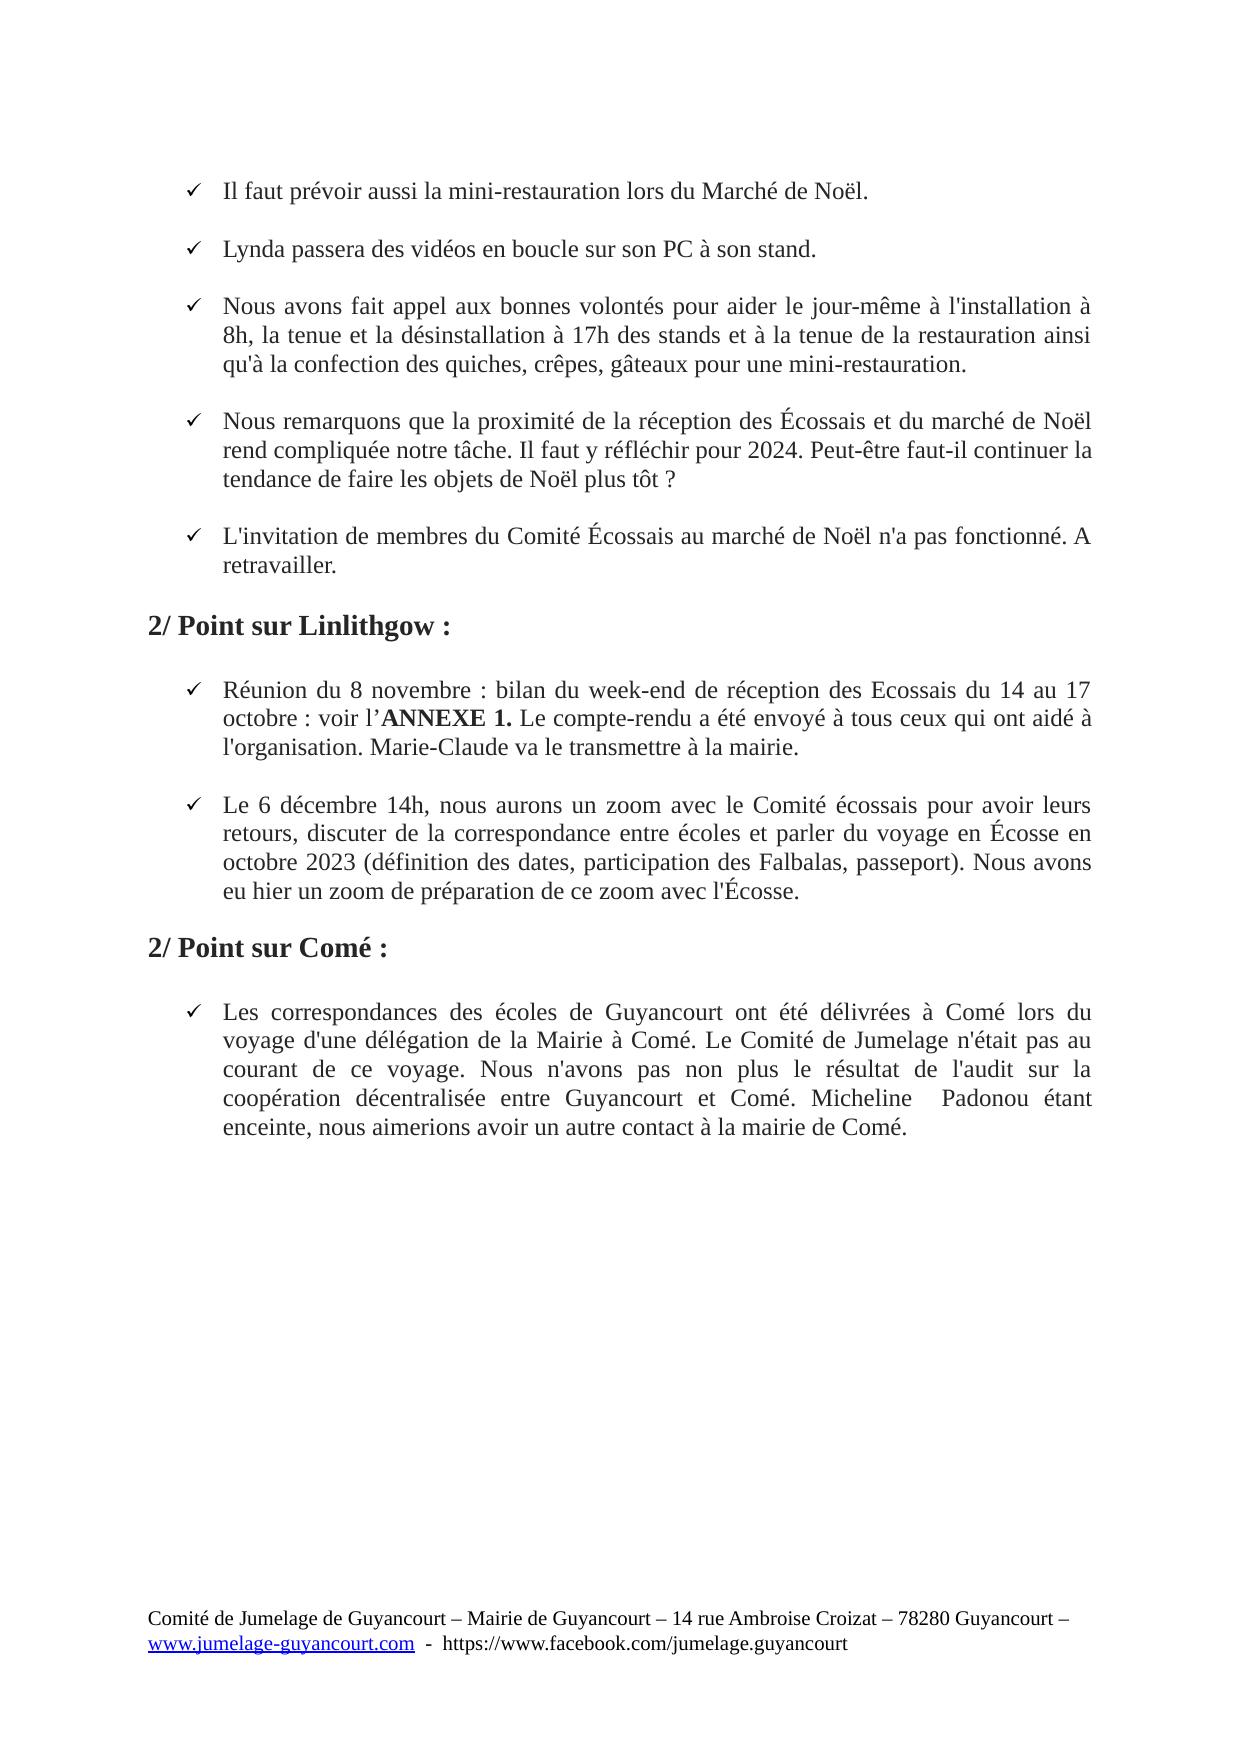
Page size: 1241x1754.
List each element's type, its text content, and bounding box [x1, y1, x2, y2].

list Réunion du 8 novembre : bilan du week-end de réception des Ecossais du 14 au 17 octobre : voir l’ANNEXE 1. Le compte-rendu a été envoyé à tous ceux qui ont aidé à l'organisation. Marie-Claude va le transmettre à la mairie. [185, 675, 1093, 761]
list Les correspondances des écoles de Guyancourt ont été délivrées à Comé lors du voyage d'une délégation de la Mairie à Comé. Le Comité de Jumelage n'était pas au courant de ce voyage. Nous n'avons pas non plus le résultat de l'audit sur la coopération décentralisée entre Guyancourt et Comé. Micheline Padonou étant enceinte, nous aimerions avoir un autre contact à la mairie de Comé. [185, 997, 1093, 1141]
list 2/ Point sur Linlithgow : [148, 608, 1093, 641]
list Le 6 décembre 14h, nous aurons un zoom avec le Comité écossais pour avoir leurs retours, discuter de la correspondance entre écoles et parler du voyage en Écosse en octobre 2023 (définition des dates, participation des Falbalas, passeport). Nous avons eu hier un zoom de préparation de ce zoom avec l'Écosse. [185, 790, 1093, 905]
list Il faut prévoir aussi la mini-restauration lors du Marché de Noël. [185, 176, 1093, 205]
list Lynda passera des vidéos en boucle sur son PC à son stand. [185, 234, 1093, 263]
list Nous avons fait appel aux bonnes volontés pour aider le jour-même à l'installation à 8h, la tenue et la désinstallation à 17h des stands et à la tenue de la restauration ainsi qu'à la confection des quiches, crêpes, gâteaux pour une mini-restauration. [185, 291, 1093, 378]
list 2/ Point sur Comé : [148, 930, 1093, 963]
list Nous remarquons que la proximité de la réception des Écossais et du marché de Noël rend compliquée notre tâche. Il faut y réfléchir pour 2024. Peut-être faut-il continuer la tendance de faire les objets de Noël plus tôt ? [185, 406, 1093, 493]
list L'invitation de membres du Comité Écossais au marché de Noël n'a pas fonctionné. A retravailler. [185, 521, 1093, 579]
